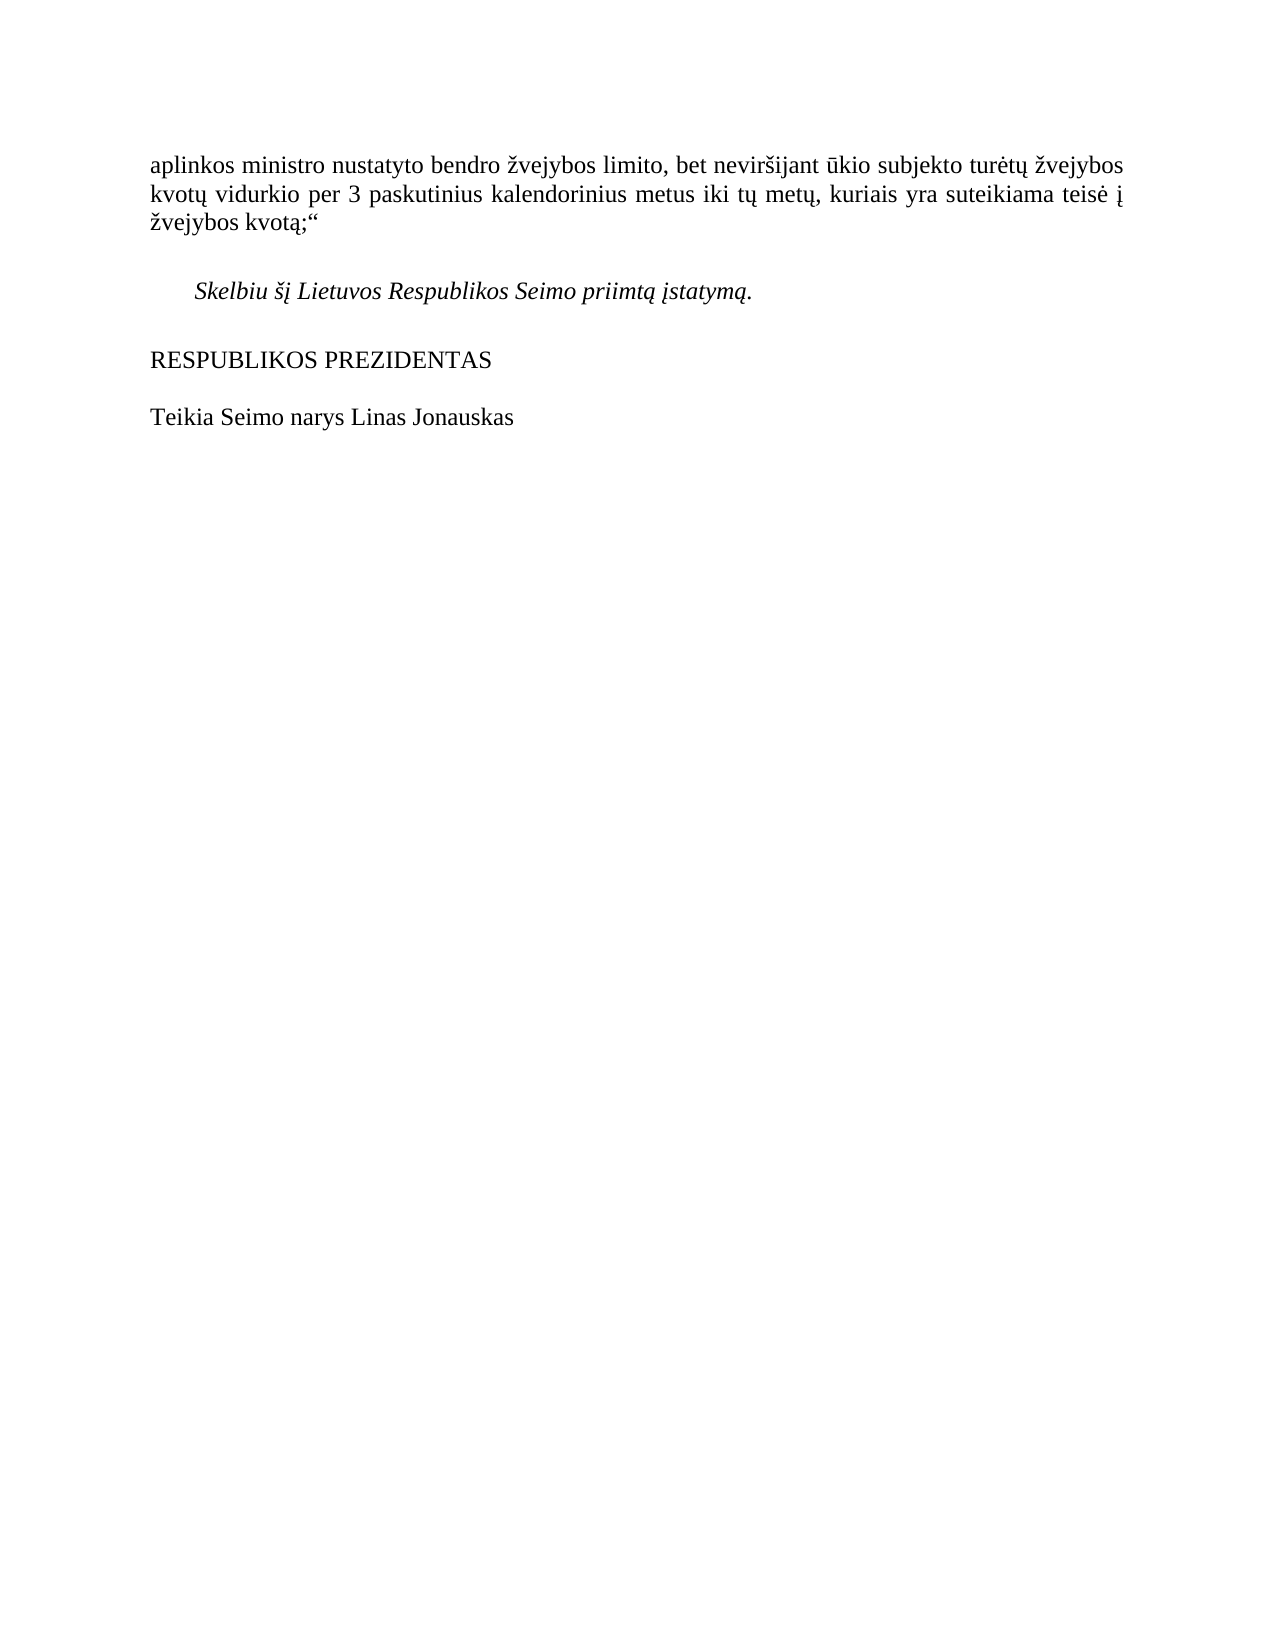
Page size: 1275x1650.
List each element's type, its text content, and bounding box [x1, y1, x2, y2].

text RESPUBLIKOS PREZIDENTAS [150, 339, 1125, 374]
text aplinkos ministro nustatyto bendro žvejybos limito, bet neviršijant ūkio subjekto turėtų žvejybos kvotų vidurkio per 3 paskutinius kalendorinius metus iki tų metų, kuriais yra suteikiama teisė į žvejybos kvotą;“ [150, 150, 1125, 236]
text Skelbiu šį Lietuvos Respublikos Seimo priimtą įstatymą. [156, 271, 1125, 305]
text Teikia Seimo narys Linas Jonauskas [150, 402, 1125, 431]
